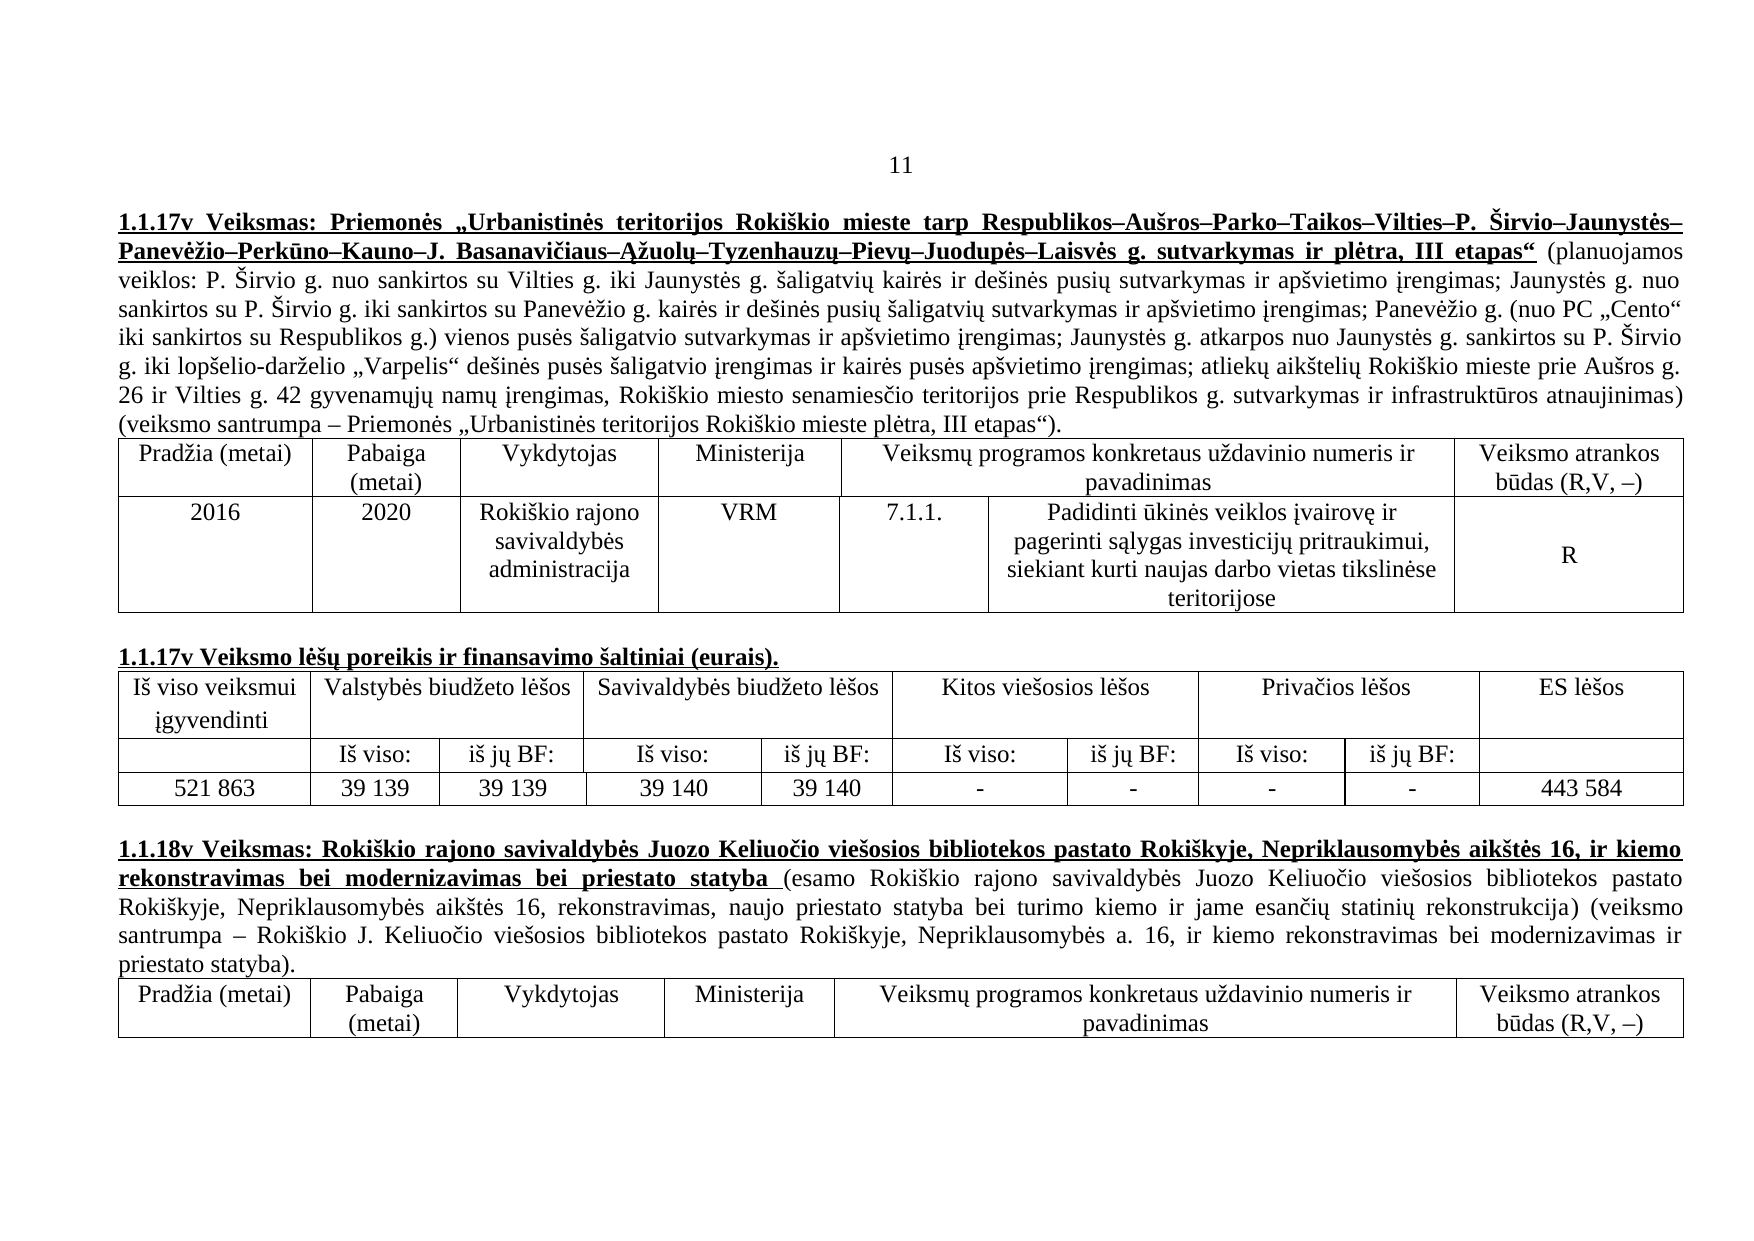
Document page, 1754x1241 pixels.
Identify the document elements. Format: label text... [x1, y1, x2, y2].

table_header Ministerija [659, 439, 841, 496]
table_header Vykdytojas [461, 439, 658, 496]
table_header Veiksmo atrankos būdas (R,V, –) [1455, 439, 1683, 496]
text 1.1.17v Veiksmo lėšų poreikis ir finansavimo šaltiniai (eurais). [118, 642, 1683, 671]
table_cell iš jų BF: [1346, 739, 1479, 772]
table_header Pabaiga (metai) [311, 979, 457, 1037]
table_header Pabaiga (metai) [313, 439, 460, 496]
table_header Veiksmų programos konkretaus uždavinio numeris ir pavadinimas [835, 979, 1456, 1037]
table_header Pradžia (metai) [119, 439, 312, 496]
table_cell VRM [659, 497, 839, 612]
table_cell 521 863 [119, 773, 310, 804]
table_cell iš jų BF: [1068, 739, 1198, 772]
table_cell Iš viso: [584, 739, 761, 772]
table_header Vykdytojas [458, 979, 664, 1037]
table_header Iš viso veiksmui įgyvendinti [119, 672, 310, 738]
table_header Ministerija [665, 979, 834, 1037]
table_cell 2016 [119, 497, 312, 612]
text 1.1.18v Veiksmas: Rokiškio rajono savivaldybės Juozo Keliuočio viešosios bibliotekos pastato Rokiškyje, Nepriklausomybės aikštės 16, ir kiemo [118, 834, 1683, 859]
table_cell - [1068, 773, 1198, 804]
table_cell - [893, 773, 1067, 804]
table_cell - [1199, 773, 1344, 804]
table_cell - [1346, 773, 1479, 804]
table_cell [1480, 739, 1683, 772]
table_header Savivaldybės biudžeto lėšos [584, 672, 892, 738]
table_header Pradžia (metai) [119, 979, 310, 1037]
table_cell R [1455, 497, 1683, 612]
table_header Privačios lėšos [1199, 672, 1479, 738]
table_header ES lėšos [1480, 672, 1683, 738]
table_cell 39 139 [311, 773, 439, 804]
table_cell 39 140 [587, 773, 761, 804]
table_cell 39 140 [762, 773, 892, 804]
table_header Veiksmų programos konkretaus uždavinio numeris ir pavadinimas [842, 439, 1454, 496]
table_cell 2020 [313, 497, 460, 612]
text Panevėžio–Perkūno–Kauno–J. Basanavičiaus–Ąžuolų–Tyzenhauzų–Pievų–Juodupės–Laisvės g. sutvarkymas ir plėtra, III etapas“ (planuojamos veiklos: P. Širvio g. nuo sankirtos su Vilties g. iki Jaunystės g. šaligatvių kairės ir dešinės pusių sutvarkymas ir apšvietimo įrengimas; Jaunystės g. nuo sankirtos su P. Širvio g. iki sankirtos su Panevėžio g. kairės ir dešinės pusių šaligatvių sutvarkymas ir apšvietimo įrengimas; Panevėžio g. (nuo PC „Cento“ iki sankirtos su Respublikos g.) vienos pusės šaligatvio sutvarkymas ir apšvietimo įrengimas; Jaunystės g. atkarpos nuo Jaunystės g. sankirtos su P. Širvio g. iki lopšelio-darželio „Varpelis“ dešinės pusės šaligatvio įrengimas ir kairės pusės apšvietimo įrengimas; atliekų aikštelių Rokiškio mieste prie Aušros g. 26 ir Vilties g. 42 gyvenamųjų namų įrengimas, Rokiškio miesto senamiesčio teritorijos prie Respublikos g. sutvarkymas ir infrastruktūros atnaujinimas) (veiksmo santrumpa – Priemonės „Urbanistinės teritorijos Rokiškio mieste plėtra, III etapas“). [118, 234, 1683, 437]
table_header Valstybės biudžeto lėšos [311, 672, 583, 738]
table_cell Padidinti ūkinės veiklos įvairovę ir pagerinti sąlygas investicijų pritraukimui, siekiant kurti naujas darbo vietas tikslinėse teritorijose [989, 497, 1454, 612]
table_cell Iš viso: [893, 739, 1067, 772]
table_cell 39 139 [440, 773, 586, 804]
table_header Veiksmo atrankos būdas (R,V, –) [1457, 979, 1683, 1037]
table_cell Iš viso: [1199, 739, 1344, 772]
table_cell Rokiškio rajono savivaldybės administracija [461, 497, 658, 612]
text 1.1.17v Veiksmas: Priemonės „Urbanistinės teritorijos Rokiškio mieste tarp Respublikos–Aušros–Parko–Taikos–Vilties–P. Širvio–Jaunystės– [118, 207, 1683, 232]
table_header Kitos viešosios lėšos [893, 672, 1198, 738]
table_cell iš jų BF: [762, 739, 892, 772]
table_cell Iš viso: [311, 739, 439, 772]
table_cell 7.1.1. [840, 497, 988, 612]
table_cell 443 584 [1480, 773, 1683, 804]
table_cell iš jų BF: [440, 739, 583, 772]
table_cell [119, 739, 310, 772]
text rekonstravimas bei modernizavimas bei priestato statyba (esamo Rokiškio rajono savivaldybės Juozo Keliuočio viešosios bibliotekos pastato Rokiškyje, Nepriklausomybės aikštės 16, rekonstravimas, naujo priestato statyba bei turimo kiemo ir jame esančių statinių rekonstrukcija) (veiksmo santrumpa – Rokiškio J. Keliuočio viešosios bibliotekos pastato Rokiškyje, Nepriklausomybės a. 16, ir kiemo rekonstravimas bei modernizavimas ir priestato statyba). [118, 861, 1683, 978]
